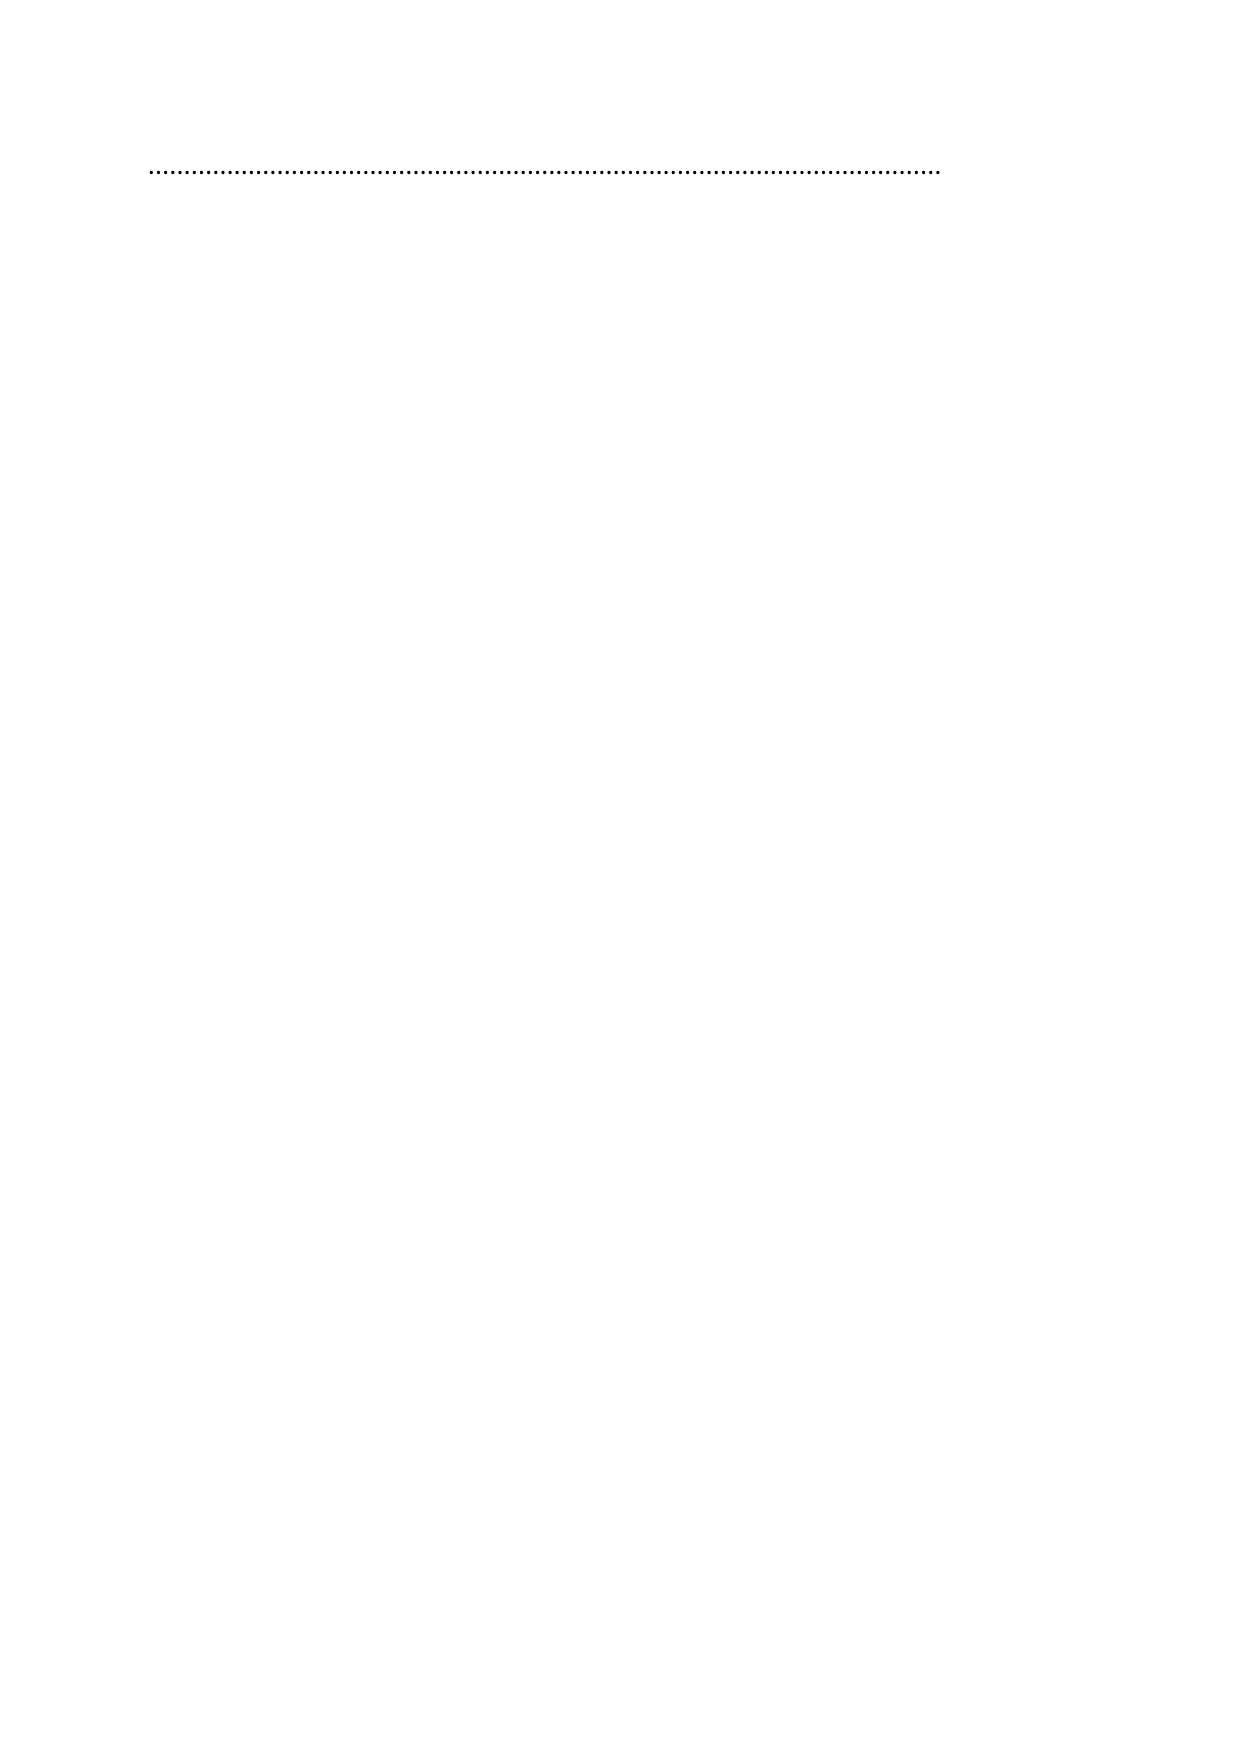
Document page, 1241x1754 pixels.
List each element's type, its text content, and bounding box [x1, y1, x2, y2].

text ………………………………………………………………………………………………… [148, 148, 1093, 182]
